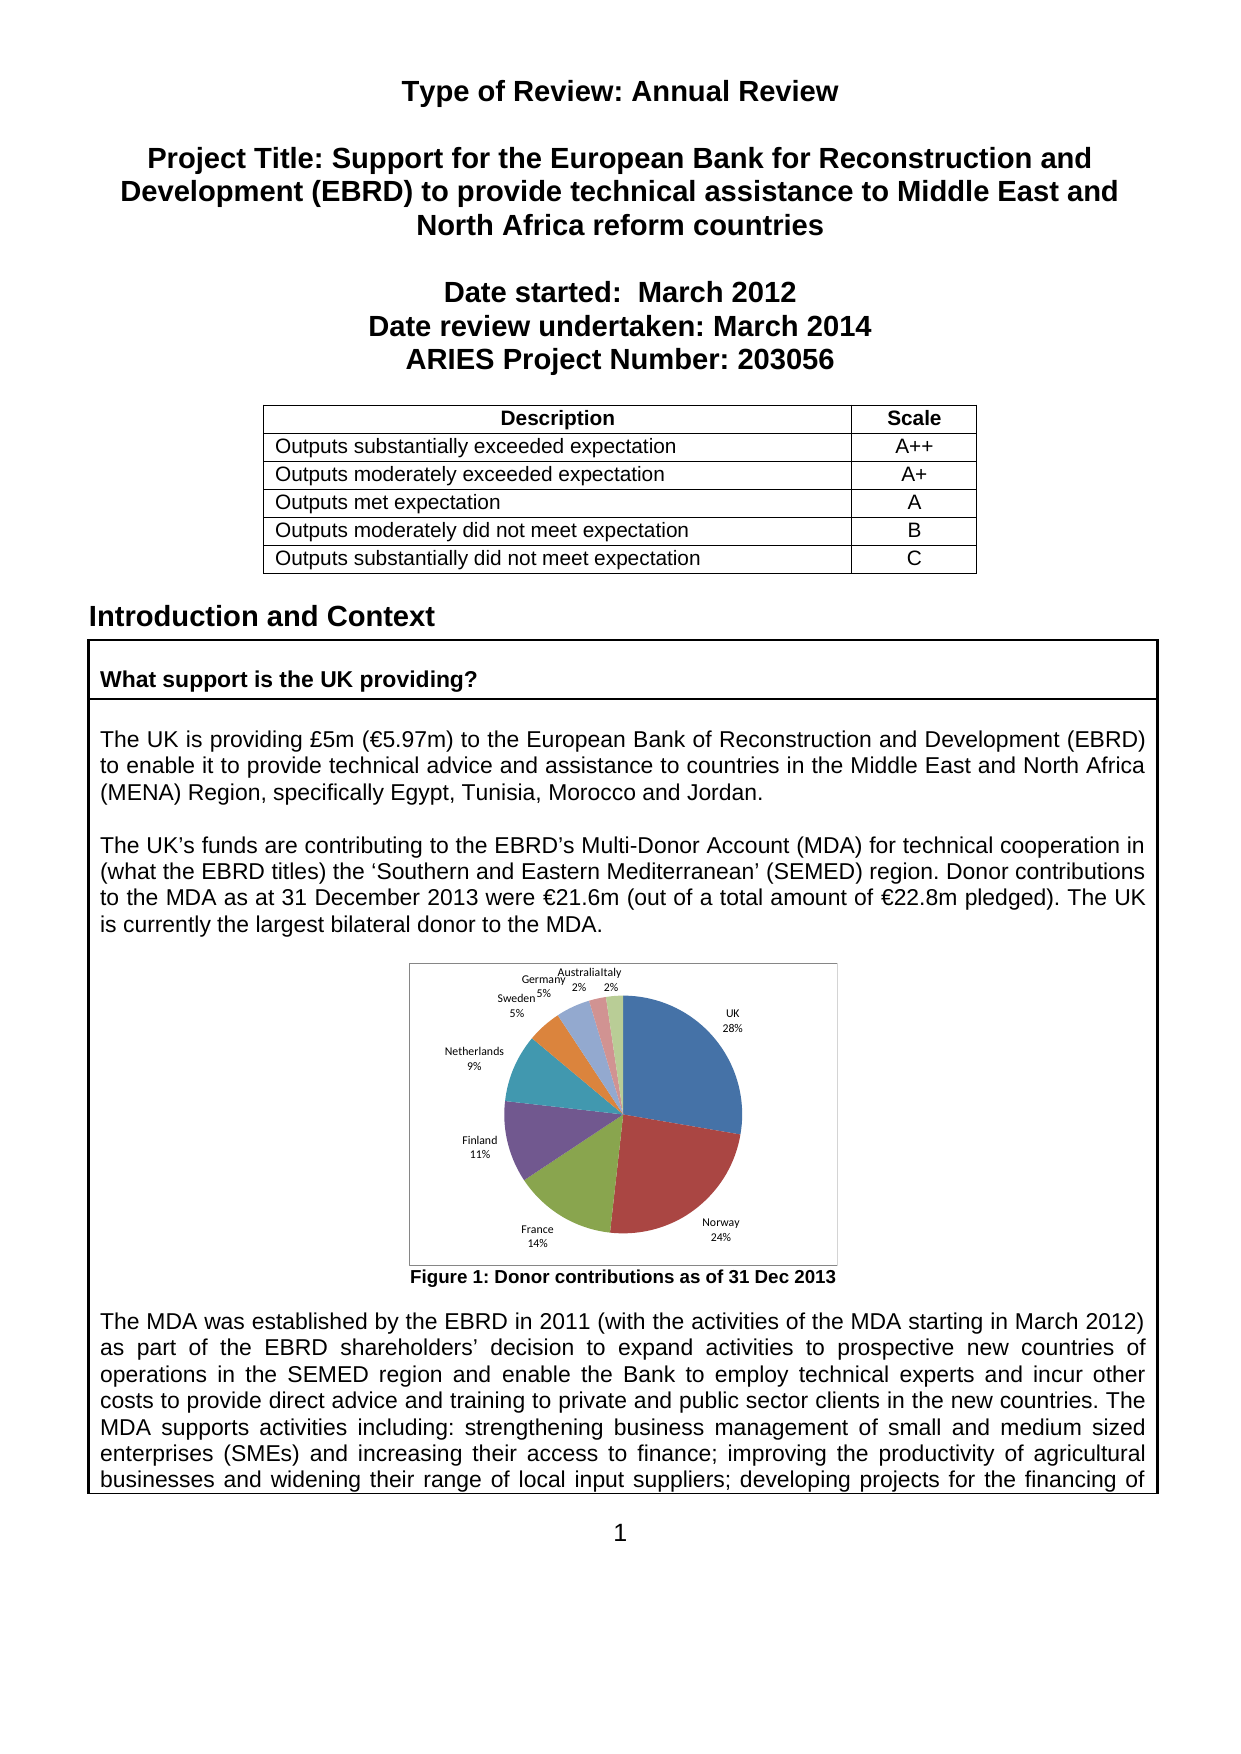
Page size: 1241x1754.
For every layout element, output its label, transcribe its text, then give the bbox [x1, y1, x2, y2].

text Date started: March 2012 [89, 275, 1152, 309]
table_cell Outputs moderately did not meet expectation [264, 518, 851, 545]
table_cell A+ [852, 462, 976, 489]
table_cell B [852, 518, 976, 545]
text ARIES Project Number: 203056 [89, 342, 1152, 376]
table_cell The UK is providing £5m (€5.97m) to the European Bank of Reconstruction and Development (EBRD) to enable it to provide technical advice and assistance to countries in the Middle East and North Africa (MENA) Region, specifically Egypt, Tunisia, Morocco and Jordan. The UK’s funds are contributing to the EBRD’s Multi-Donor Account (MDA) for technical cooperation in (what the EBRD titles) the ‘Southern and Eastern Mediterranean’ (SEMED) region. Donor contributions to the MDA as at 31 December 2013 were €21.6m (out of a total amount of €22.8m pledged). The UK is currently the largest bilateral donor to the MDA. Figure 1: Donor contributions as of 31 Dec 2013 The MDA was established by the EBRD in 2011 (with the activities of the MDA starting in March 2012) as part of the EBRD shareholders’ decision to expand activities to prospective new countries of operations in the SEMED region and enable the Bank to employ technical experts and incur other costs to provide direct advice and training to private and public sector clients in the new countries. The MDA supports activities including: strengthening business management of small and medium sized enterprises (SMEs) and increasing their access to finance; improving the productivity of agricultural businesses and widening their range of local input suppliers; developing projects for the financing of socially desirable and environmentally acceptable infrastructure improvements; reform of legal, social and environmental policies to achieve stronger, more inclusive and more sustainable growth. UK funding is supporting a 3 year programme spanning financial years 2011/12 – 2014/15. An additional £50,000 of funding will be used to carry out an independent evaluation of the intervention in the final six months of the programme. [90, 700, 1156, 1492]
text Date review undertaken: March 2014 [89, 309, 1152, 342]
table_header What support is the UK providing? [90, 641, 1156, 698]
table_cell Outputs moderately exceeded expectation [264, 462, 851, 489]
text Type of Review: Annual Review [89, 74, 1152, 107]
text Project Title: Support for the European Bank for Reconstruction and Development (EBRD) to provide technical assistance to Middle East and North Africa reform countries [89, 141, 1152, 242]
table_cell A++ [852, 434, 976, 461]
table_header Scale [852, 406, 976, 433]
text Introduction and Context [89, 599, 1152, 633]
table_cell C [852, 546, 976, 573]
table_cell Outputs substantially did not meet expectation [264, 546, 851, 573]
table_cell A [852, 490, 976, 517]
table_cell Outputs substantially exceeded expectation [264, 434, 851, 461]
table_cell Outputs met expectation [264, 490, 851, 517]
table_header Description [264, 406, 851, 433]
